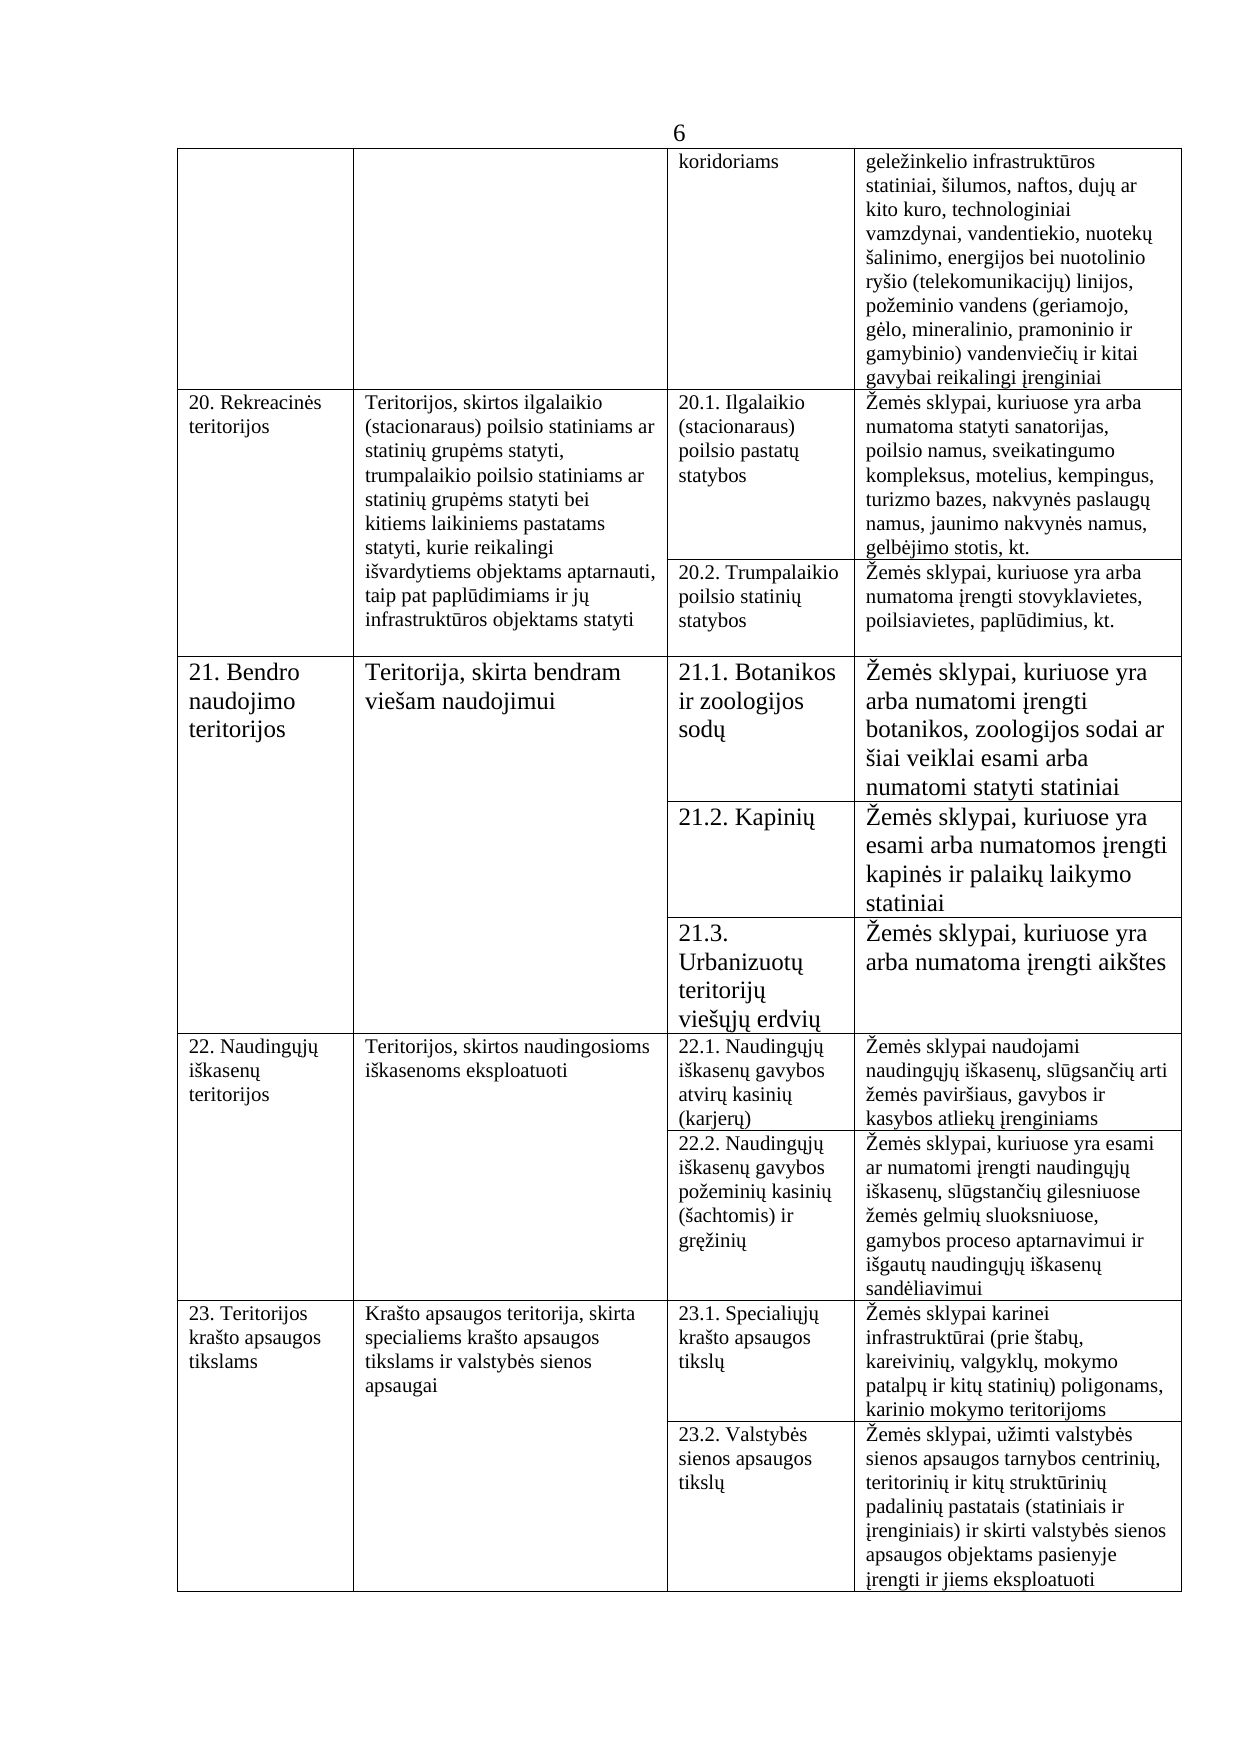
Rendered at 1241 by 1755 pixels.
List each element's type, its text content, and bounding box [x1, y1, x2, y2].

table_cell Žemės sklypai, kuriuose yra arba numatomi įrengti botanikos, zoologijos sodai ar šiai veiklai esami arba numatomi statyti statiniai [855, 657, 1181, 801]
table_cell Žemės sklypai, kuriuose yra esami ar numatomi įrengti naudingųjų iškasenų, slūgstančių gilesniuose žemės gelmių sluoksniuose, gamybos proceso aptarnavimui ir išgautų naudingųjų iškasenų sandėliavimui [855, 1131, 1181, 1300]
table_cell Žemės sklypai, kuriuose yra arba numatoma įrengti aikštes [855, 918, 1181, 1033]
table_cell 21. Bendro naudojimo teritorijos [178, 657, 353, 1033]
table_cell [178, 149, 353, 389]
table_cell Žemės sklypai, kuriuose yra arba numatoma statyti sanatorijas, poilsio namus, sveikatingumo kompleksus, motelius, kempingus, turizmo bazes, nakvynės paslaugų namus, jaunimo nakvynės namus, gelbėjimo stotis, kt. [855, 390, 1181, 559]
table_cell Krašto apsaugos teritorija, skirta specialiems krašto apsaugos tikslams ir valstybės sienos apsaugai [354, 1301, 667, 1591]
table_cell Žemės sklypai, užimti valstybės sienos apsaugos tarnybos centrinių, teritorinių ir kitų struktūrinių padalinių pastatais (statiniais ir įrenginiais) ir skirti valstybės sienos apsaugos objektams pasienyje įrengti ir jiems eksploatuoti [855, 1422, 1181, 1591]
table_cell Žemės sklypai, kuriuose yra esami arba numatomos įrengti kapinės ir palaikų laikymo statiniai [855, 802, 1181, 917]
table_cell 21.1. Botanikos ir zoologijos sodų [668, 657, 854, 801]
table_cell 22.2. Naudingųjų iškasenų gavybos požeminių kasinių (šachtomis) ir gręžinių [668, 1131, 854, 1300]
table_cell 23.2. Valstybės sienos apsaugos tikslų [668, 1422, 854, 1591]
table_cell Žemės sklypai, kuriuose yra arba numatoma įrengti stovyklavietes, poilsiavietes, paplūdimius, kt. [855, 560, 1181, 656]
table_cell 21.3. Urbanizuotų teritorijų viešųjų erdvių [668, 918, 854, 1033]
table_cell 20.2. Trumpalaikio poilsio statinių statybos [668, 560, 854, 656]
table_cell 23. Teritorijos krašto apsaugos tikslams [178, 1301, 353, 1591]
table_cell Žemės sklypai karinei infrastruktūrai (prie štabų, kareivinių, valgyklų, mokymo patalpų ir kitų statinių) poligonams, karinio mokymo teritorijoms [855, 1301, 1181, 1421]
table_cell 21.2. Kapinių [668, 802, 854, 917]
table_cell [354, 149, 667, 389]
table_cell 22.1. Naudingųjų iškasenų gavybos atvirų kasinių (karjerų) [668, 1034, 854, 1130]
table_cell 20. Rekreacinės teritorijos [178, 390, 353, 656]
table_cell koridoriams [668, 149, 854, 389]
table_cell 22. Naudingųjų iškasenų teritorijos [178, 1034, 353, 1300]
table_cell Teritorija, skirta bendram viešam naudojimui [354, 657, 667, 1033]
table_cell Žemės sklypai naudojami naudingųjų iškasenų, slūgsančių arti žemės paviršiaus, gavybos ir kasybos atliekų įrenginiams [855, 1034, 1181, 1130]
table_cell 23.1. Specialiųjų krašto apsaugos tikslų [668, 1301, 854, 1421]
table_cell 20.1. Ilgalaikio (stacionaraus) poilsio pastatų statybos [668, 390, 854, 559]
table_cell geležinkelio infrastruktūros statiniai, šilumos, naftos, dujų ar kito kuro, technologiniai vamzdynai, vandentiekio, nuotekų šalinimo, energijos bei nuotolinio ryšio (telekomunikacijų) linijos, požeminio vandens (geriamojo, gėlo, mineralinio, pramoninio ir gamybinio) vandenviečių ir kitai gavybai reikalingi įrenginiai [855, 149, 1181, 389]
table_cell Teritorijos, skirtos ilgalaikio (stacionaraus) poilsio statiniams ar statinių grupėms statyti, trumpalaikio poilsio statiniams ar statinių grupėms statyti bei kitiems laikiniems pastatams statyti, kurie reikalingi išvardytiems objektams aptarnauti, taip pat paplūdimiams ir jų infrastruktūros objektams statyti [354, 390, 667, 656]
table_cell Teritorijos, skirtos naudingosioms iškasenoms eksploatuoti [354, 1034, 667, 1300]
